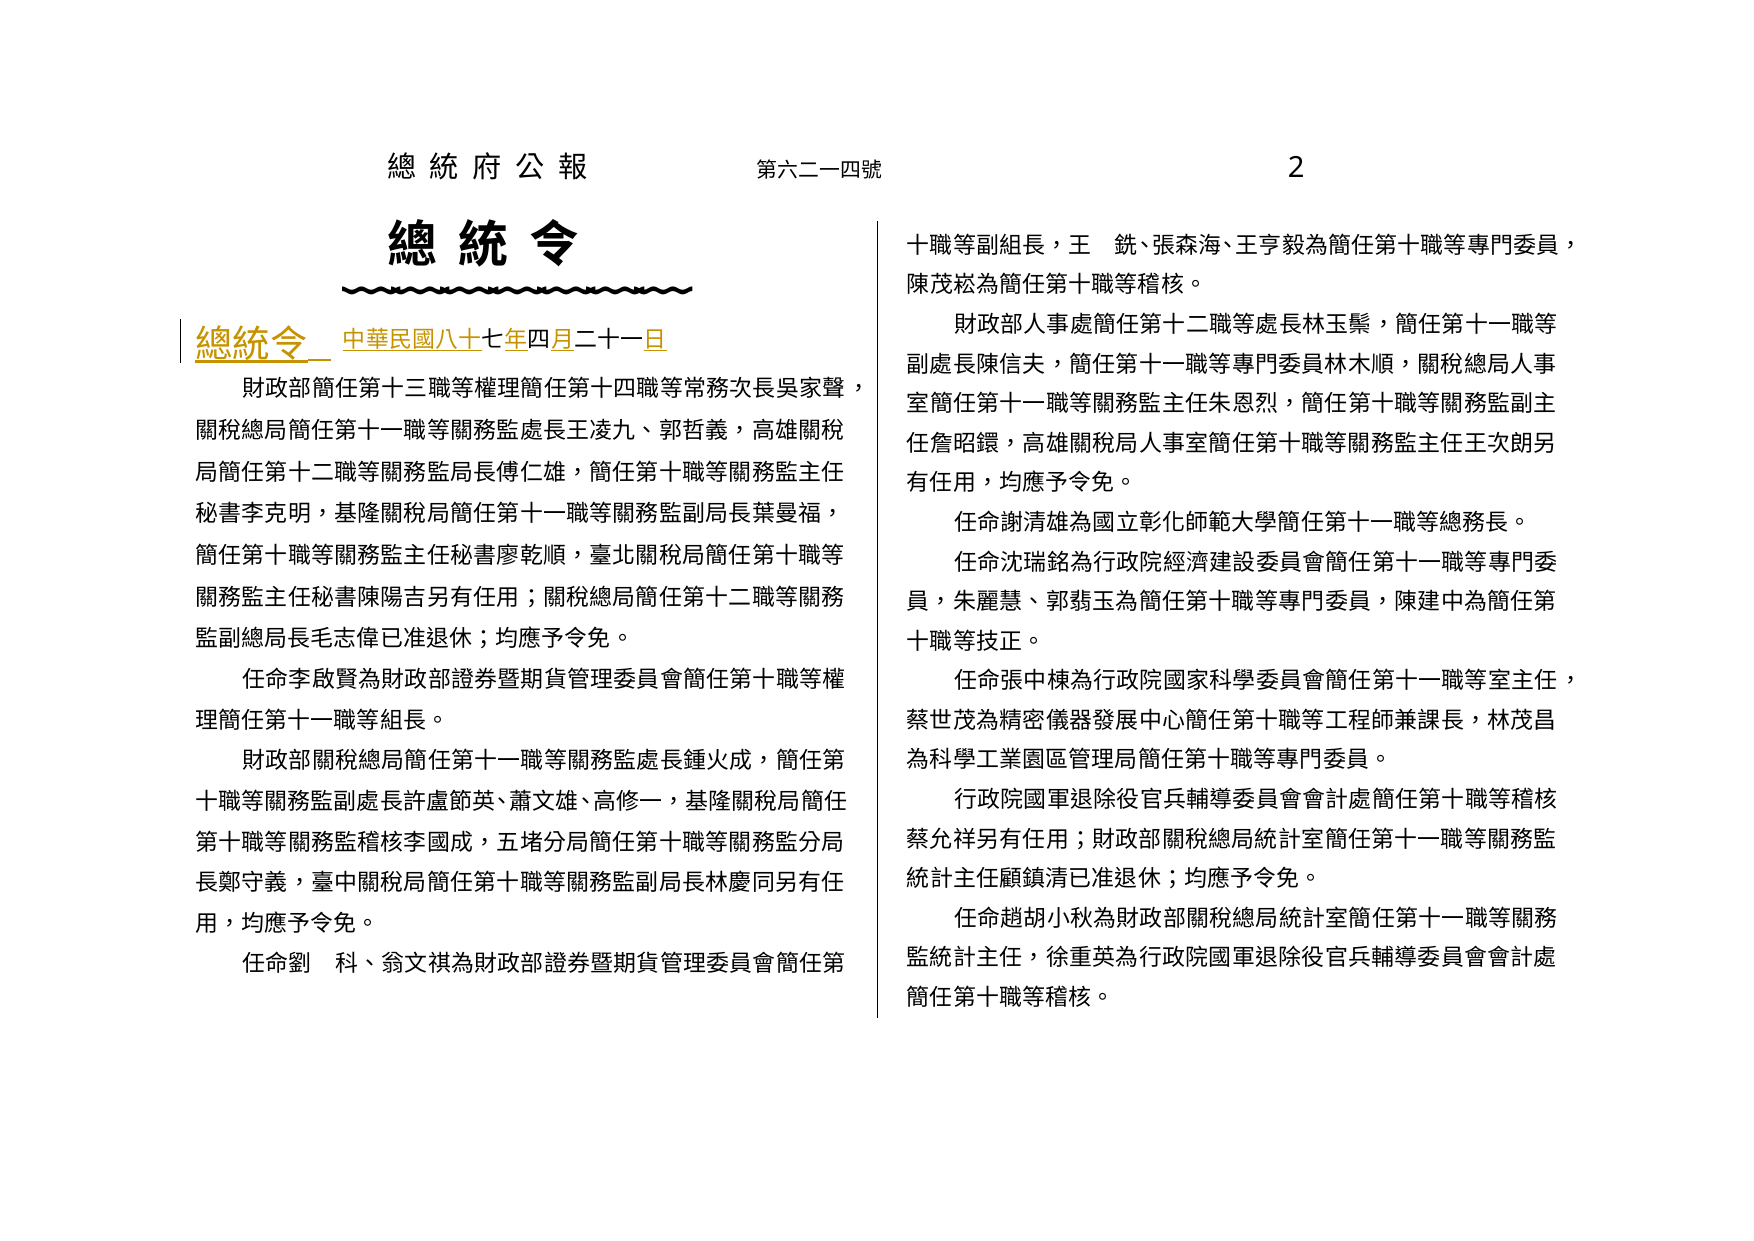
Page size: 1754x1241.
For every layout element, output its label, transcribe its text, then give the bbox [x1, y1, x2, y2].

text 任命張中棟為行政院國家科學委員會簡任第十一職等室主任，蔡世茂為精密儀器發展中心簡任第十職等工程師兼課長，林茂昌為科學工業園區管理局簡任第十職等專門委員。 [907, 657, 1559, 776]
text 任命趙胡小秋為財政部關稅總局統計室簡任第十一職等關務監統計主任，徐重英為行政院國軍退除役官兵輔導委員會會計處簡任第十職等稽核。 [907, 894, 1559, 1013]
text 任命劉 科、翁文祺為財政部證券暨期貨管理委員會簡任第十職等副組長，王 銑、張森海、王亨毅為簡任第十職等專門委員，陳茂崧為簡任第十職等稽核。 [195, 939, 847, 979]
text 任命謝清雄為國立彰化師範大學簡任第十一職等總務長。 [907, 499, 1559, 538]
table_cell 總統令 [192, 320, 340, 363]
text 行政院國軍退除役官兵輔導委員會會計處簡任第十職等稽核蔡允祥另有任用；財政部關稅總局統計室簡任第十一職等關務監統計主任顧鎮清已准退休；均應予令免。 [907, 776, 1559, 894]
table_cell [192, 270, 340, 319]
table_cell [192, 222, 340, 269]
table_cell 中華民國八十七年四月二十一日 [340, 320, 852, 363]
text 財政部簡任第十三職等權理簡任第十四職等常務次長吳家聲，關稅總局簡任第十一職等關務監處長王凌九、郭哲義，高雄關稅局簡任第十二職等關務監局長傅仁雄，簡任第十職等關務監主任秘書李克明，基隆關稅局簡任第十一職等關務監副局長葉曼福，簡任第十職等關務監主任秘書廖乾順，臺北關稅局簡任第十職等關務監主任秘書陳陽吉另有任用；關稅總局簡任第十二職等關務監副總局長毛志偉已准退休；均應予令免。 [195, 363, 847, 655]
text 任命李啟賢為財政部證券暨期貨管理委員會簡任第十職等權理簡任第十一職等組長。 [195, 655, 847, 736]
text 任命劉 科、翁文祺為財政部證券暨期貨管理委員會簡任第十職等副組長，王 銑、張森海、王亨毅為簡任第十職等專門委員，陳茂崧為簡任第十職等稽核。 [907, 222, 1559, 301]
text 任命沈瑞銘為行政院經濟建設委員會簡任第十一職等專門委員，朱麗慧、郭翡玉為簡任第十職等專門委員，陳建中為簡任第十職等技正。 [907, 538, 1559, 657]
table_cell ﹏﹏﹏﹏﹏﹏﹏ [340, 270, 852, 319]
table_cell 總統令 [340, 222, 852, 269]
text 財政部人事處簡任第十二職等處長林玉鬃，簡任第十一職等副處長陳信夫，簡任第十一職等專門委員林木順，關稅總局人事室簡任第十一職等關務監主任朱恩烈，簡任第十職等關務監副主任詹昭鐶，高雄關稅局人事室簡任第十職等關務監主任王次朗另有任用，均應予令免。 [907, 301, 1559, 499]
text 財政部關稅總局簡任第十一職等關務監處長鍾火成，簡任第十職等關務監副處長許盧節英、蕭文雄、高修一，基隆關稅局簡任第十職等關務監稽核李國成，五堵分局簡任第十職等關務監分局長鄭守義，臺中關稅局簡任第十職等關務監副局長林慶同另有任用，均應予令免。 [195, 736, 847, 939]
